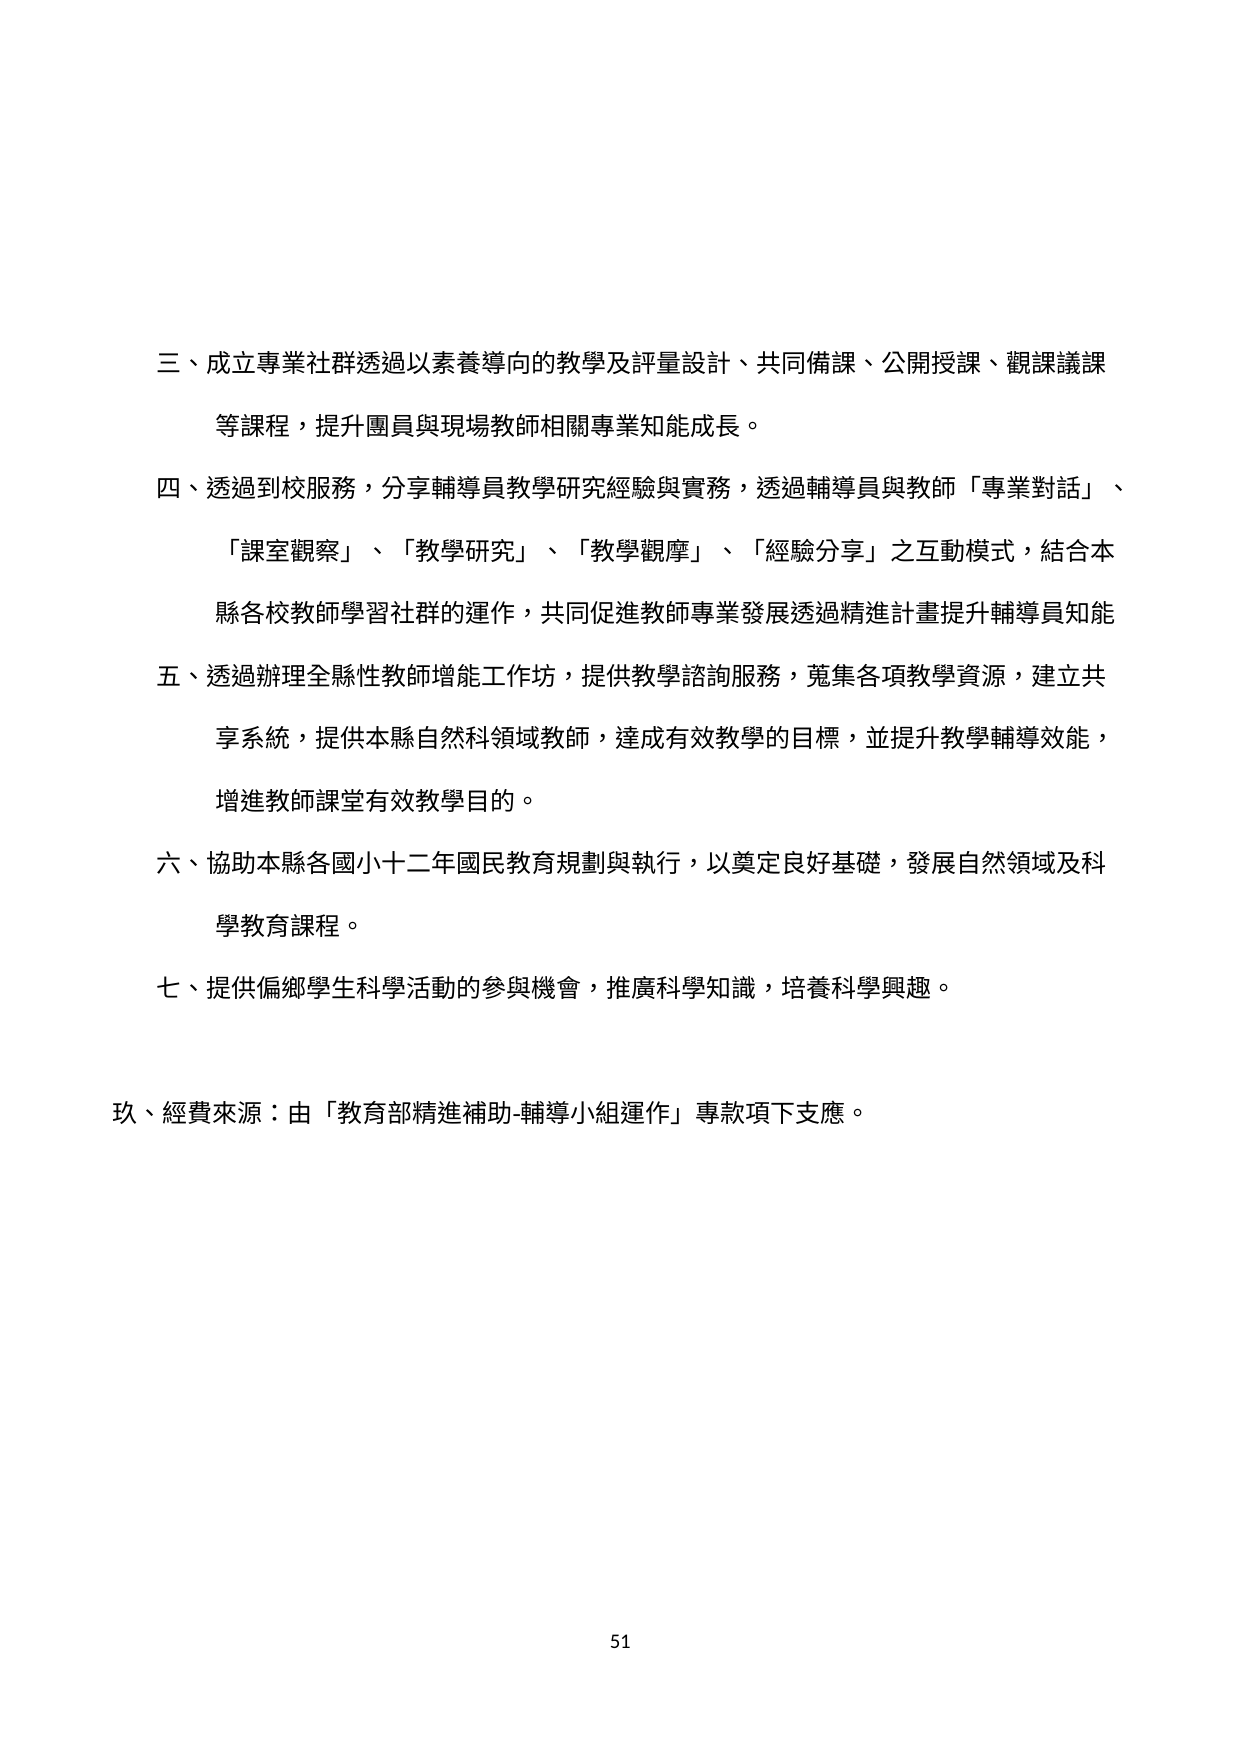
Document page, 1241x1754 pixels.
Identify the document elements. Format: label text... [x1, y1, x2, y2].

text 三、成立專業社群透過以素養導向的教學及評量設計、共同備課、公開授課、觀課議課等課程，提升團員與現場教師相關專業知能成長。 [156, 320, 1128, 445]
text 七、提供偏鄉學生科學活動的參與機會，推廣科學知識，培養科學興趣。 [156, 945, 1128, 1008]
text 四、透過到校服務，分享輔導員教學研究經驗與實務，透過輔導員與教師「專業對話」、「課室觀察」、「教學研究」、「教學觀摩」、「經驗分享」之互動模式，結合本縣各校教師學習社群的運作，共同促進教師專業發展透過精進計畫提升輔導員知能 [156, 445, 1128, 633]
text 六、協助本縣各國小十二年國民教育規劃與執行，以奠定良好基礎，發展自然領域及科學教育課程。 [156, 820, 1128, 945]
text 五、透過辦理全縣性教師增能工作坊，提供教學諮詢服務，蒐集各項教學資源，建立共享系統，提供本縣自然科領域教師，達成有效教學的目標，並提升教學輔導效能，增進教師課堂有效教學目的。 [156, 633, 1128, 820]
text 玖、經費來源：由「教育部精進補助-輔導小組運作」專款項下支應。 [112, 1070, 1128, 1133]
